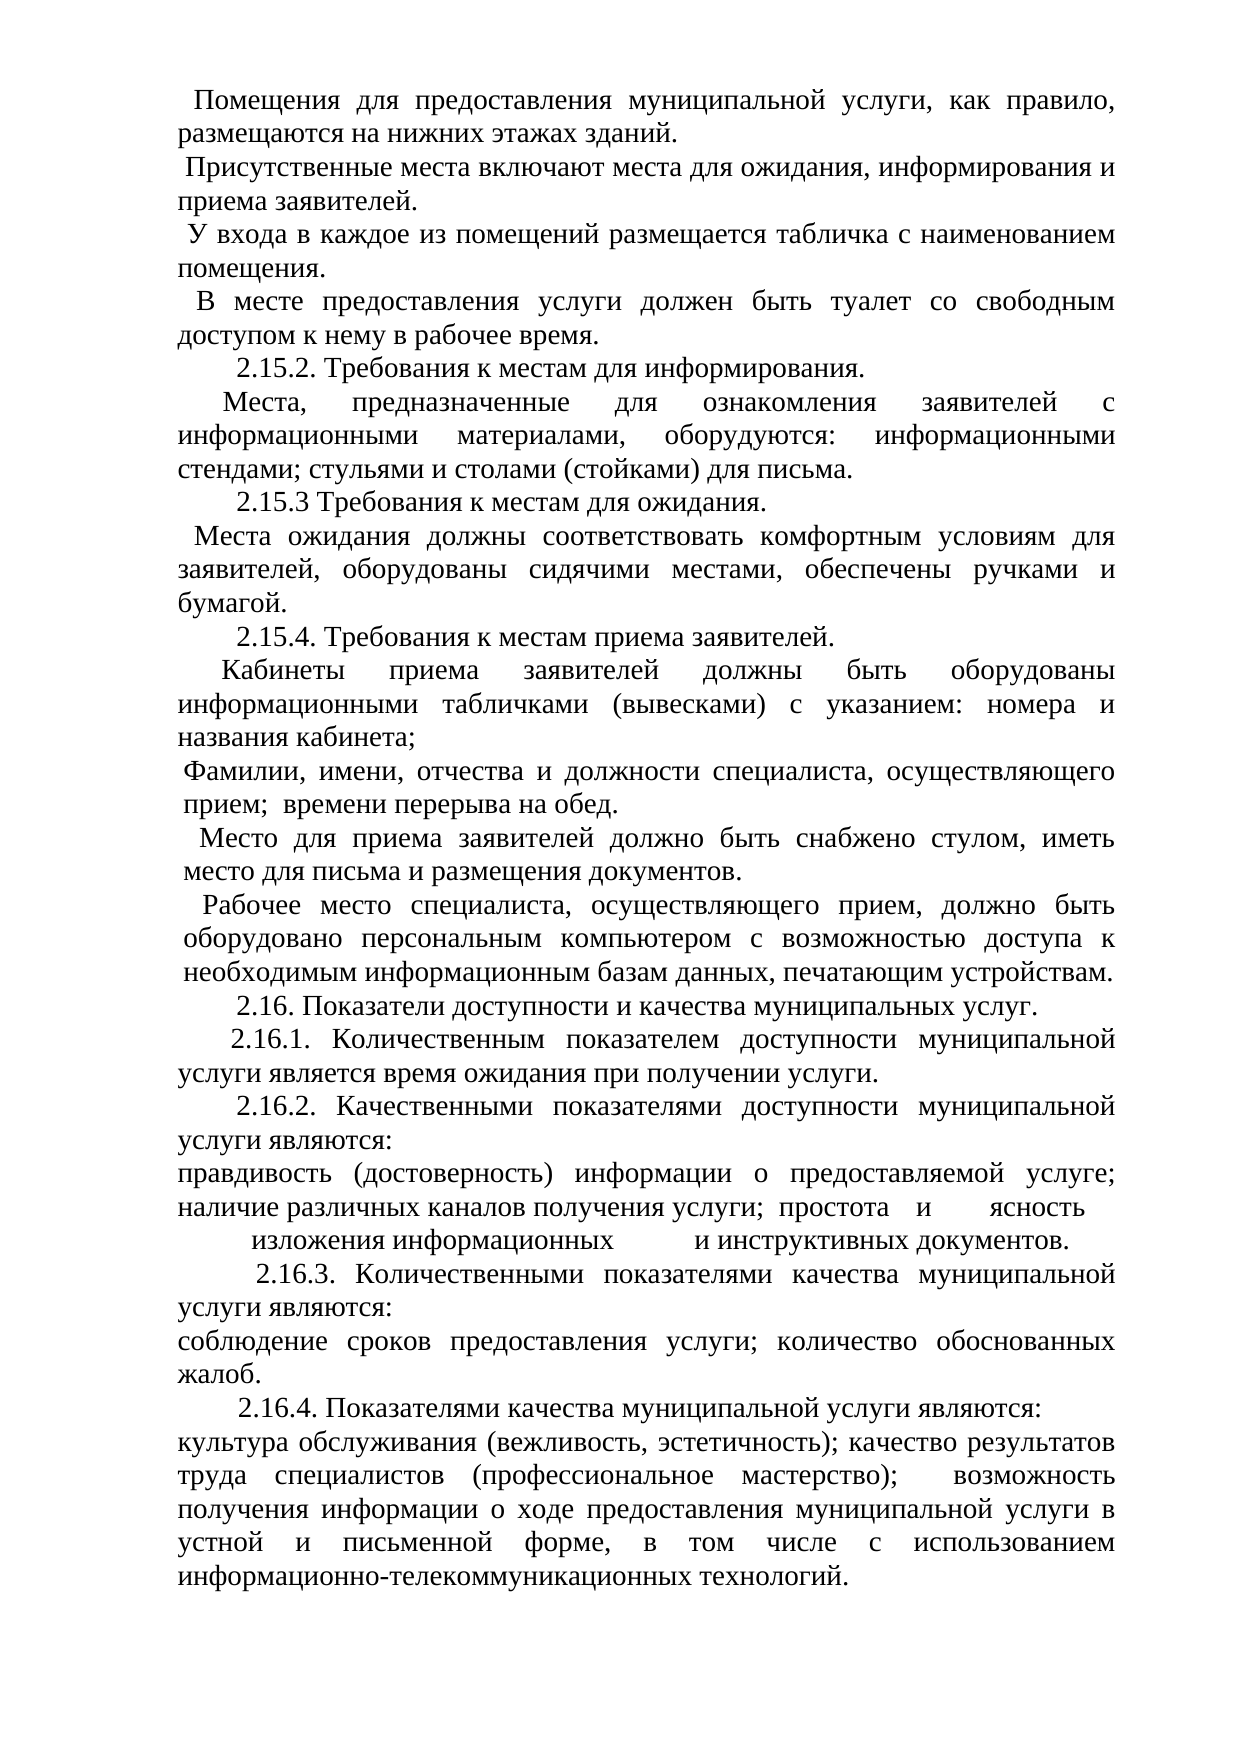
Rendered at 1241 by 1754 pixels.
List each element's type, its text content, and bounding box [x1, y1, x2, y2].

text Места, предназначенные для ознакомления заявителей с информационными материалами, оборудуются: информационными стендами; стульями и столами (стойками) для письма. [177, 384, 1116, 484]
text 2.16. Показатели доступности и качества муниципальных услуг. [177, 988, 1122, 1021]
text 2.16.3. Количественными показателями качества муниципальной услуги являются: [177, 1256, 1116, 1323]
text 2.16.4. Показателями качества муниципальной услуги являются: [177, 1390, 1122, 1424]
text Помещения для предоставления муниципальной услуги, как правило, размещаются на нижних этажах зданий. [177, 82, 1116, 149]
text В месте предоставления услуги должен быть туалет со свободным доступом к нему в рабочее время. [177, 283, 1116, 350]
text 2.15.3 Требования к местам для ожидания. [177, 484, 1116, 518]
text культура обслуживания (вежливость, эстетичность); качество результатов труда специалистов (профессиональное мастерство); возможность получения информации о ходе предоставления муниципальной услуги в устной и письменной форме, в том числе с использованием информационно-телекоммуникационных технологий. [177, 1424, 1116, 1591]
text Места ожидания должны соответствовать комфортным условиям для заявителей, оборудованы сидячими местами, обеспечены ручками и бумагой. [177, 518, 1116, 619]
text 2.15.2. Требования к местам для информирования. [177, 350, 1116, 384]
text Фамилии, имени, отчества и должности специалиста, осуществляющего прием; времени перерыва на обед. [183, 753, 1116, 820]
text 2.16.2. Качественными показателями доступности муниципальной услуги являются: [177, 1088, 1116, 1155]
text 2.15.4. Требования к местам приема заявителей. [177, 619, 1116, 652]
text соблюдение сроков предоставления услуги; количество обоснованных жалоб. [177, 1323, 1116, 1390]
text Кабинеты приема заявителей должны быть оборудованы информационными табличками (вывесками) с указанием: номера и названия кабинета; [177, 652, 1116, 753]
text У входа в каждое из помещений размещается табличка с наименованием помещения. [177, 216, 1116, 283]
text Присутственные места включают места для ожидания, информирования и приема заявителей. [177, 149, 1116, 216]
text правдивость (достоверность) информации о предоставляемой услуге; наличие различных каналов получения услуги; простота и ясность изложения информационных и инструктивных документов. [177, 1155, 1116, 1256]
text Рабочее место специалиста, осуществляющего прием, должно быть оборудовано персональным компьютером с возможностью доступа к необходимым информационным базам данных, печатающим устройствам. [183, 887, 1116, 988]
text 2.16.1. Количественным показателем доступности муниципальной услуги является время ожидания при получении услуги. [177, 1021, 1116, 1088]
text Место для приема заявителей должно быть снабжено стулом, иметь место для письма и размещения документов. [183, 820, 1116, 887]
